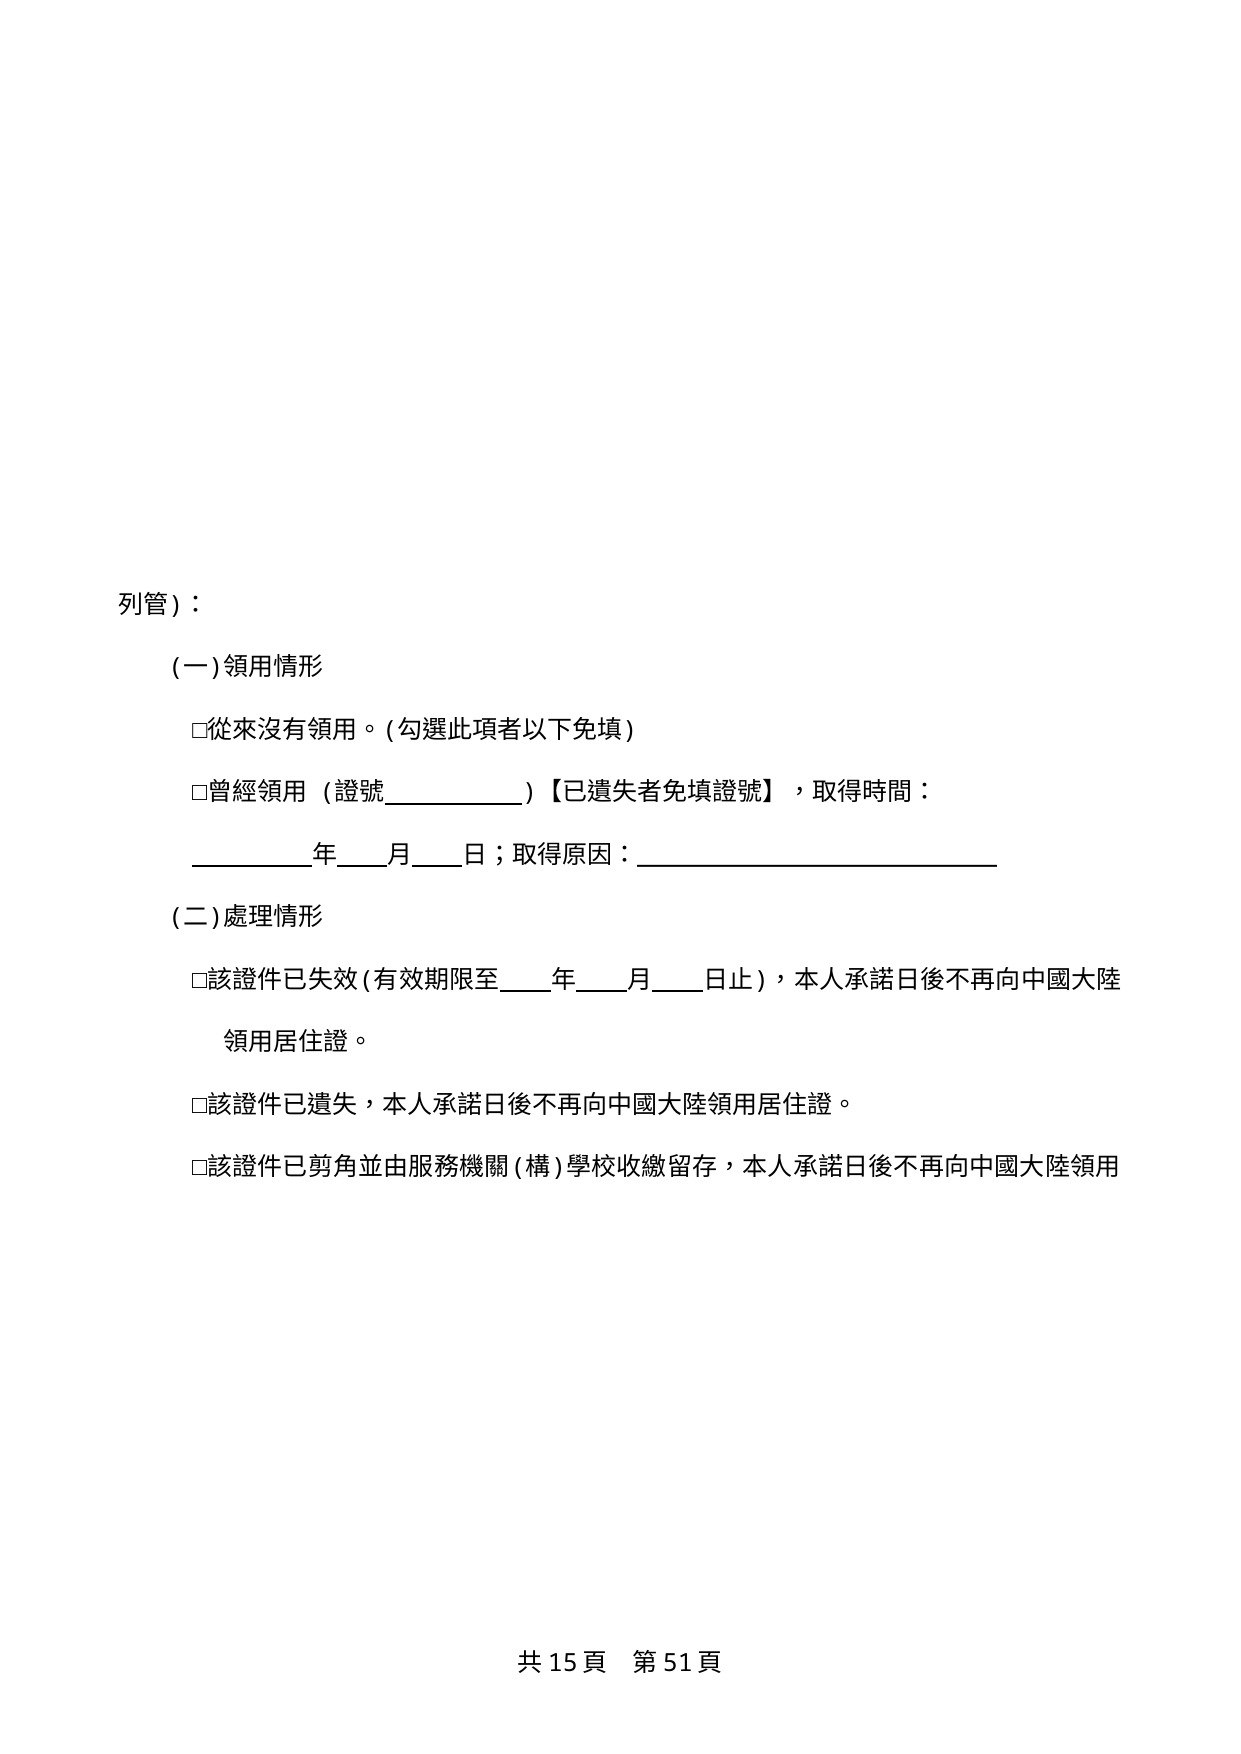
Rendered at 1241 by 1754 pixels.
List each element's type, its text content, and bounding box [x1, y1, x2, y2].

text □從來沒有領用。(勾選此項者以下免填) [192, 686, 1122, 748]
text 年 月 日；取得原因：________________________ [192, 811, 1122, 873]
text □該證件已遺失，本人承諾日後不再向中國大陸領用居住證。 [192, 1061, 1122, 1123]
text (一)領用情形 [168, 623, 1122, 686]
text □該證件已剪角並由服務機關(構)學校收繳留存，本人承諾日後不再向中國大陸領用 [192, 1123, 1122, 1186]
text □該證件已失效(有效期限至 年 月 日止)，本人承諾日後不再向中國大陸領用居住證。 [192, 936, 1122, 1061]
text □曾經領用 (證號 )【已遺失者免填證號】，取得時間： [192, 748, 1122, 811]
text (二)處理情形 [168, 873, 1122, 936]
text 列管)： [118, 561, 1122, 623]
